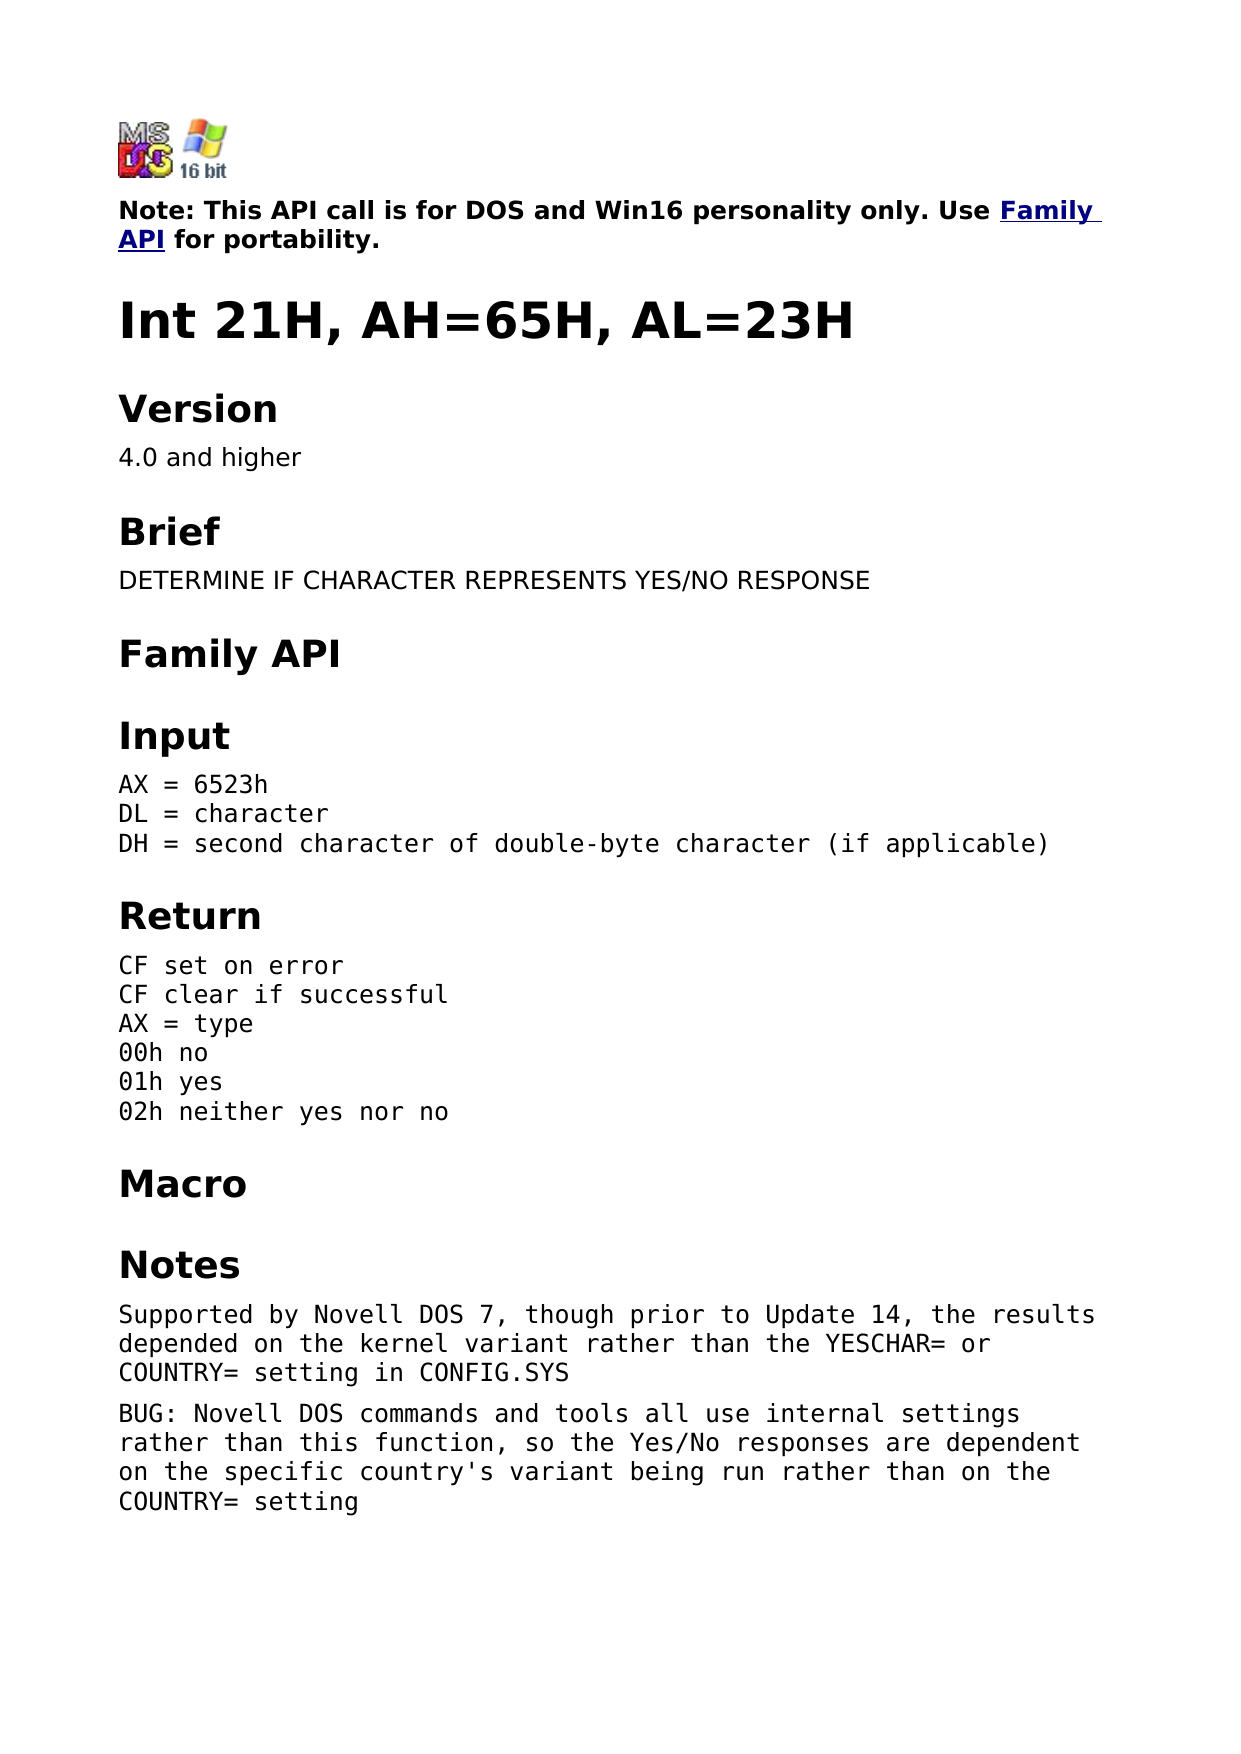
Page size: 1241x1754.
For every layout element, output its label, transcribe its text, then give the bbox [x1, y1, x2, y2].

subtitle Int 21H, AH=65H, AL=23H [118, 292, 1122, 350]
text Note: This API call is for DOS and Win16 personality only. Use Family API for portability. [118, 196, 1122, 254]
text Supported by Novell DOS 7, though prior to Update 14, the results depended on the kernel variant rather than the YESCHAR= or COUNTRY= setting in CONFIG.SYS [118, 1300, 1122, 1387]
text BUG: Novell DOS commands and tools all use internal settings rather than this function, so the Yes/No responses are dependent on the specific country's variant being run rather than on the COUNTRY= setting [118, 1399, 1122, 1516]
text 4.0 and higher [118, 444, 1122, 473]
subtitle Version [118, 387, 1122, 431]
subtitle Macro [118, 1163, 1122, 1206]
subtitle Notes [118, 1244, 1122, 1287]
text CF set on error CF clear if successful AX = type 00h no 01h yes 02h neither yes nor no [118, 951, 1122, 1126]
picture [118, 122, 173, 178]
subtitle Brief [118, 510, 1122, 554]
subtitle Family API [118, 633, 1122, 677]
subtitle Input [118, 714, 1122, 758]
text AX = 6523h DL = character DH = second character of double-byte character (if applicable) [118, 770, 1122, 858]
text DETERMINE IF CHARACTER REPRESENTS YES/NO RESPONSE [118, 566, 1122, 596]
picture [180, 118, 228, 178]
subtitle Return [118, 895, 1122, 938]
